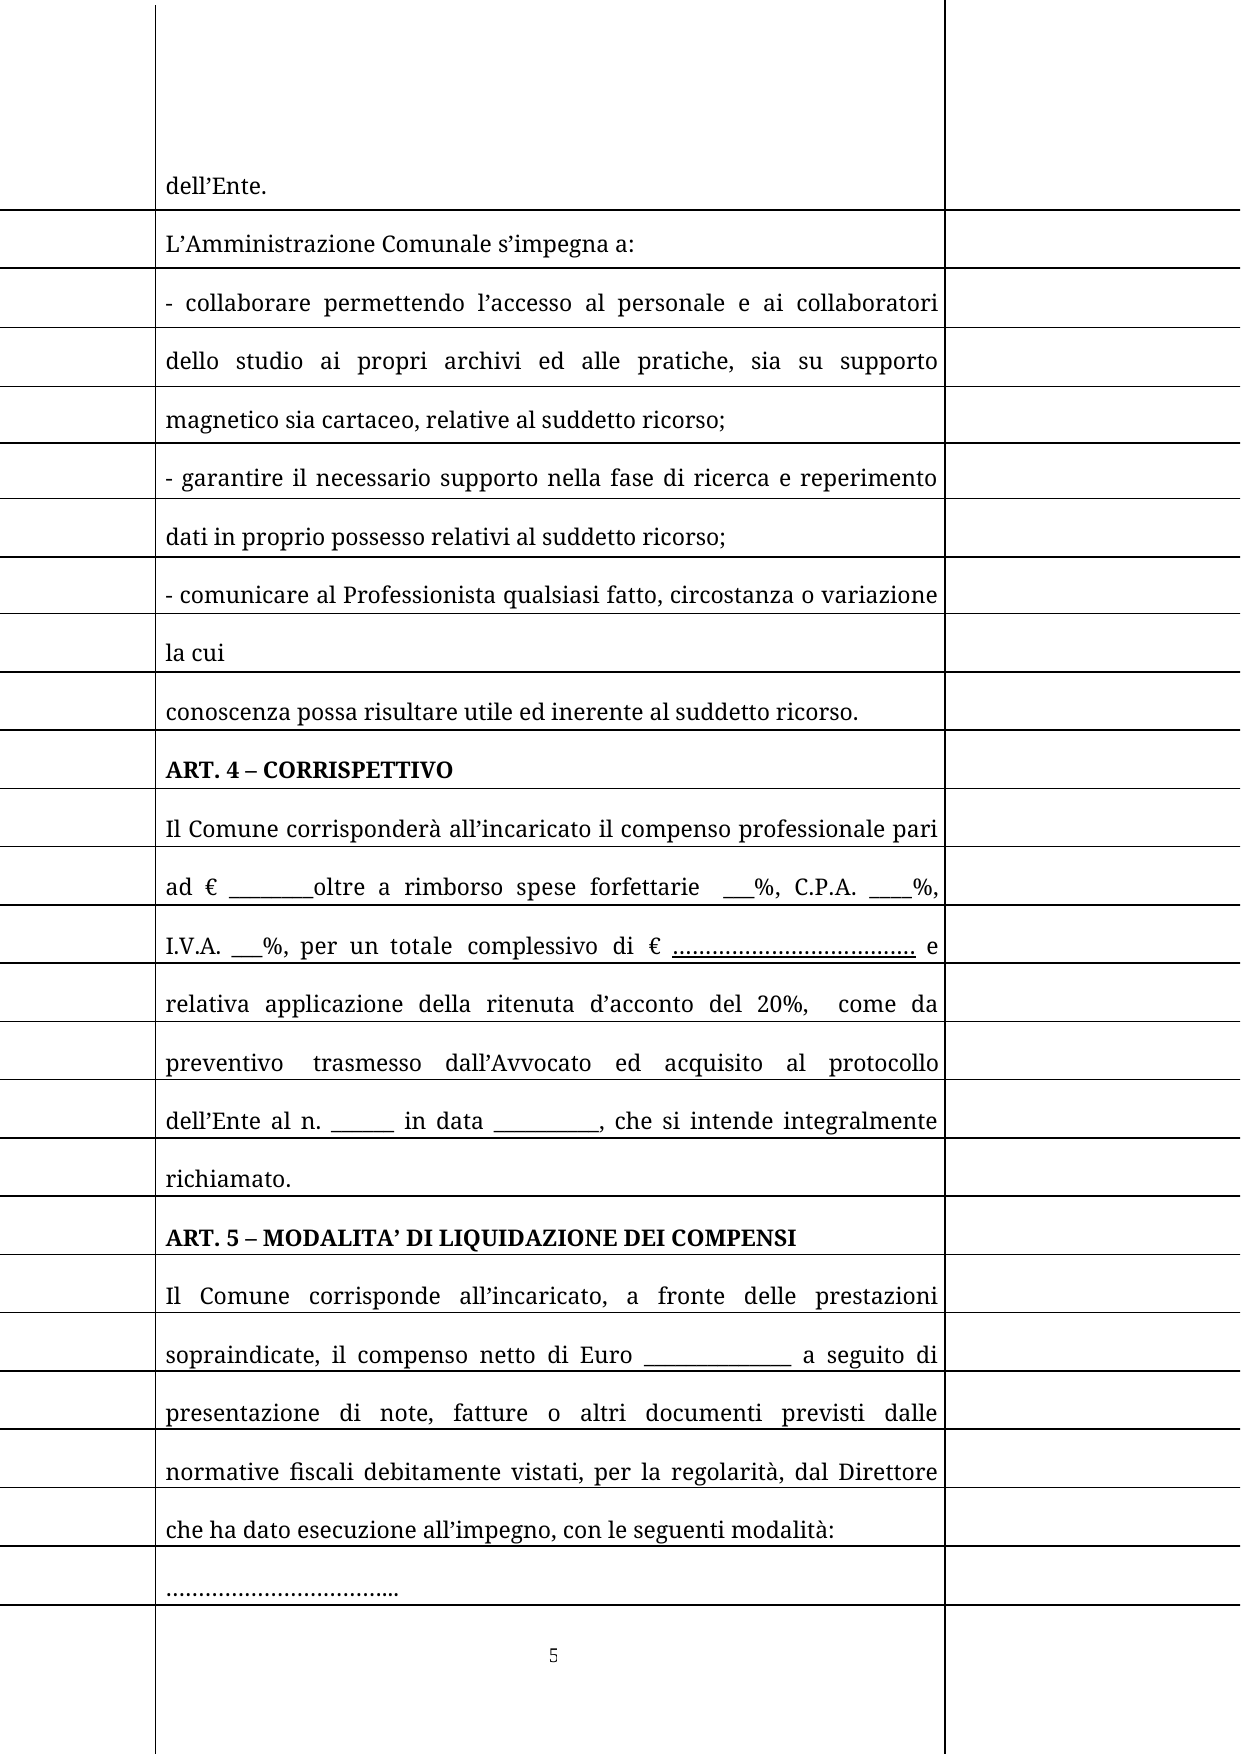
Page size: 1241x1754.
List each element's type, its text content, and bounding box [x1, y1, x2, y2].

text ……………………………... [165, 1550, 939, 1604]
text richiamato. [165, 1139, 939, 1195]
text dell’Ente al n. ______ in data __________, che si intende integralmente [165, 1080, 939, 1137]
text preventivo trasmesso dall’Avvocato ed acquisito al protocollo [165, 1022, 939, 1079]
text - comunicare al Professionista qualsiasi fatto, circostanza o variazione [165, 558, 939, 613]
text relativa applicazione della ritenuta d’acconto del 20%, come da [165, 964, 939, 1021]
text ART. 4 – CORRISPETTIVO [165, 732, 939, 788]
text - collaborare permettendo l’accesso al personale e ai collaboratori [165, 269, 939, 327]
text normative fiscali debitamente vistati, per la regolarità, dal Direttore [165, 1430, 939, 1487]
text la cui [165, 614, 939, 671]
text ad € ________oltre a rimborso spese forfettarie ___%, C.P.A. ____%, [165, 847, 939, 904]
text conoscenza possa risultare utile ed inerente al suddetto ricorso. [165, 674, 939, 729]
text Il Comune corrisponderà all’incaricato il compenso professionale pari [165, 791, 939, 846]
text sopraindicate, il compenso netto di Euro ______________ a seguito di [165, 1313, 939, 1370]
text - garantire il necessario supporto nella fase di ricerca e reperimento [165, 444, 939, 498]
text I.V.A. ___%, per un totale complessivo di € ………………………………. e [165, 906, 939, 962]
text presentazione di note, fatture o altri documenti previsti dalle [165, 1372, 939, 1428]
text L’Amministrazione Comunale s’impegna a: [165, 211, 939, 264]
text dell’Ente. [165, 148, 939, 206]
text dello studio ai propri archivi ed alle pratiche, sia su supporto [165, 328, 939, 386]
text magnetico sia cartaceo, relative al suddetto ricorso; [165, 387, 939, 440]
text che ha dato esecuzione all’impegno, con le seguenti modalità: [165, 1488, 939, 1545]
text dati in proprio possesso relativi al suddetto ricorso; [165, 499, 939, 556]
text ART. 5 – MODALITA’ DI LIQUIDAZIONE DEI COMPENSI [165, 1199, 939, 1254]
text Il Comune corrisponde all’incaricato, a fronte delle prestazioni [165, 1258, 939, 1312]
